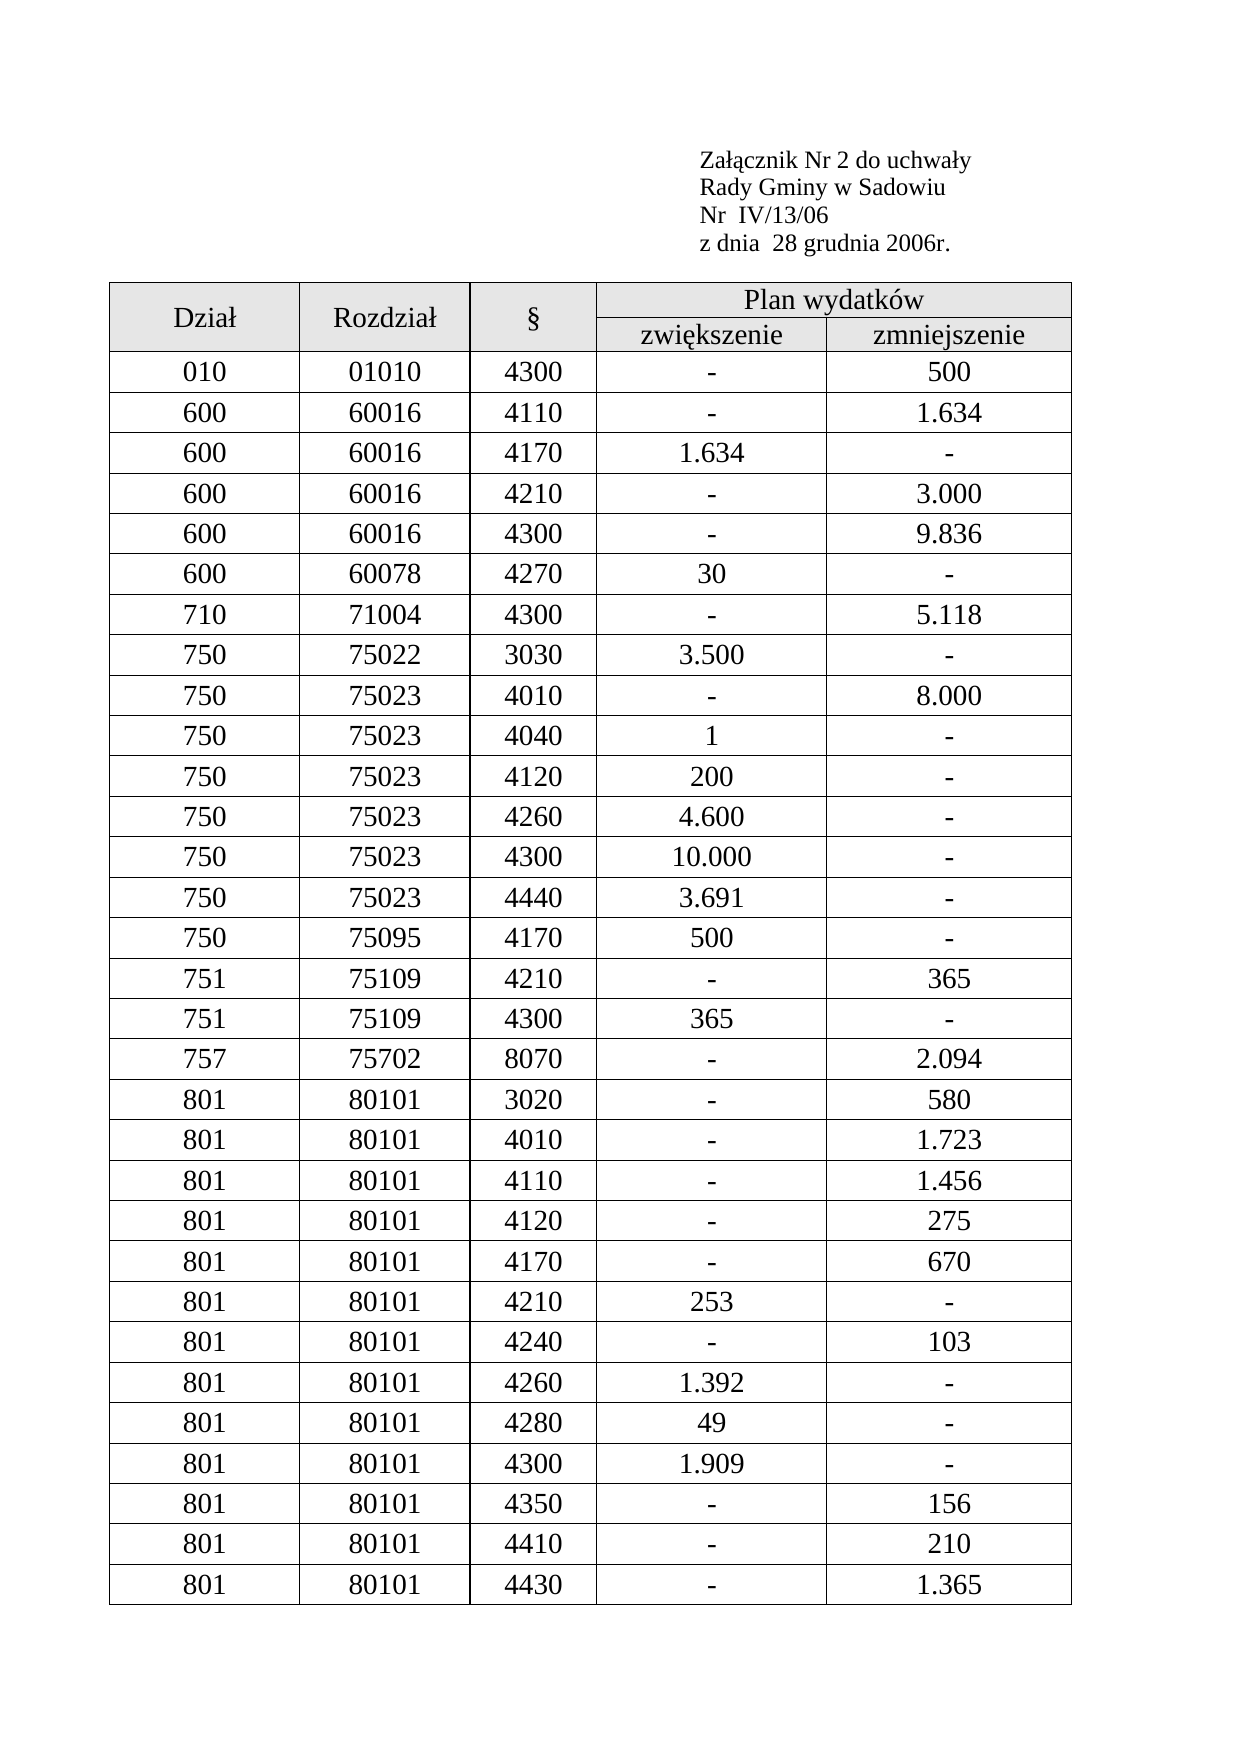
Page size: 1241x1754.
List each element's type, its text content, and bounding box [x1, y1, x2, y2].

table_cell 801 [110, 1120, 299, 1159]
table_cell 4350 [471, 1484, 596, 1523]
table_cell 4300 [471, 999, 596, 1038]
table_cell - [827, 716, 1071, 755]
table_cell - [597, 514, 826, 553]
table_cell zwiększenie [597, 318, 826, 351]
table_cell 4120 [471, 1201, 596, 1240]
text z dnia 28 grudnia 2006r. [699, 229, 1128, 257]
table_cell 60016 [300, 514, 469, 553]
table_cell 3.691 [597, 878, 826, 917]
table_cell - [597, 1484, 826, 1523]
table_cell 75095 [300, 918, 469, 957]
table_cell 80101 [300, 1201, 469, 1240]
table_cell 8070 [471, 1039, 596, 1079]
table_cell 600 [110, 474, 299, 513]
table_cell 710 [110, 595, 299, 634]
table_cell 80101 [300, 1161, 469, 1200]
table_cell 80101 [300, 1080, 469, 1119]
table_cell 801 [110, 1080, 299, 1119]
table_cell 75023 [300, 716, 469, 755]
table_cell - [827, 756, 1071, 796]
table_cell 10.000 [597, 837, 826, 877]
table_cell 4260 [471, 1363, 596, 1402]
table_cell 801 [110, 1322, 299, 1362]
table_cell 801 [110, 1444, 299, 1483]
table_cell 2.094 [827, 1039, 1071, 1079]
table_cell 600 [110, 433, 299, 472]
table_cell 80101 [300, 1403, 469, 1442]
table_cell 4430 [471, 1565, 596, 1604]
table_cell 580 [827, 1080, 1071, 1119]
table_cell 103 [827, 1322, 1071, 1362]
table_cell - [827, 433, 1071, 472]
table_cell 4040 [471, 716, 596, 755]
table_cell 757 [110, 1039, 299, 1079]
table_cell 4170 [471, 1241, 596, 1281]
table_cell - [597, 1201, 826, 1240]
table_cell 9.836 [827, 514, 1071, 553]
table_cell 4210 [471, 1282, 596, 1321]
table_cell 75023 [300, 837, 469, 877]
table_cell 4170 [471, 433, 596, 472]
table_cell 4300 [471, 1444, 596, 1483]
table_cell 500 [597, 918, 826, 957]
table_cell 80101 [300, 1120, 469, 1159]
table_cell - [827, 797, 1071, 836]
table_cell - [597, 352, 826, 392]
table_cell - [827, 554, 1071, 594]
table_cell 75023 [300, 756, 469, 796]
table_cell - [597, 1322, 826, 1362]
table_cell 3.000 [827, 474, 1071, 513]
table_cell 4170 [471, 918, 596, 957]
table_cell 156 [827, 1484, 1071, 1523]
table_cell 3.500 [597, 635, 826, 674]
table_cell 750 [110, 918, 299, 957]
table_cell 365 [597, 999, 826, 1038]
table_cell 4260 [471, 797, 596, 836]
table_cell 4110 [471, 1161, 596, 1200]
table_cell 600 [110, 554, 299, 594]
table_cell 75109 [300, 999, 469, 1038]
table_cell 80101 [300, 1363, 469, 1402]
table_cell 1.365 [827, 1565, 1071, 1604]
table_cell 80101 [300, 1444, 469, 1483]
table_cell 75022 [300, 635, 469, 674]
table_cell 75702 [300, 1039, 469, 1079]
table_cell 801 [110, 1201, 299, 1240]
table_cell 4300 [471, 352, 596, 392]
table_cell 4120 [471, 756, 596, 796]
table_cell 4110 [471, 393, 596, 432]
table_cell - [597, 1524, 826, 1564]
table_cell 71004 [300, 595, 469, 634]
table_cell 750 [110, 837, 299, 877]
table_cell 80101 [300, 1282, 469, 1321]
table_cell - [827, 1444, 1071, 1483]
table_header Dział [110, 283, 299, 351]
table_cell 8.000 [827, 676, 1071, 715]
table_cell - [597, 959, 826, 998]
table_cell - [827, 999, 1071, 1038]
table_cell 750 [110, 716, 299, 755]
table_cell 4210 [471, 959, 596, 998]
table_cell 60016 [300, 433, 469, 472]
table_cell 365 [827, 959, 1071, 998]
table_cell 801 [110, 1524, 299, 1564]
table_cell 670 [827, 1241, 1071, 1281]
table_cell 750 [110, 878, 299, 917]
table_cell 210 [827, 1524, 1071, 1564]
table_cell 3030 [471, 635, 596, 674]
table_cell - [827, 635, 1071, 674]
table_cell 60078 [300, 554, 469, 594]
table_cell - [597, 1161, 826, 1200]
table_cell 1.723 [827, 1120, 1071, 1159]
table_cell 60016 [300, 474, 469, 513]
table_cell - [597, 1039, 826, 1079]
table_cell 01010 [300, 352, 469, 392]
table_cell 4010 [471, 676, 596, 715]
table_cell 80101 [300, 1322, 469, 1362]
table_cell 801 [110, 1484, 299, 1523]
table_cell 4280 [471, 1403, 596, 1442]
table_cell 4300 [471, 595, 596, 634]
table_cell 1.634 [827, 393, 1071, 432]
table_cell 4300 [471, 837, 596, 877]
table_cell - [597, 393, 826, 432]
table_cell 1 [597, 716, 826, 755]
table_cell - [827, 837, 1071, 877]
table_cell - [827, 918, 1071, 957]
table_cell - [597, 1241, 826, 1281]
table_cell - [597, 595, 826, 634]
table_cell 60016 [300, 393, 469, 432]
table_cell 200 [597, 756, 826, 796]
text Nr IV/13/06 [699, 201, 1128, 229]
table_cell 80101 [300, 1484, 469, 1523]
table_cell 010 [110, 352, 299, 392]
table_cell 600 [110, 393, 299, 432]
table_cell - [827, 1363, 1071, 1402]
table_cell 600 [110, 514, 299, 553]
table_cell 4270 [471, 554, 596, 594]
table_header Plan wydatków [597, 283, 1071, 317]
table_cell - [597, 1120, 826, 1159]
table_cell 801 [110, 1241, 299, 1281]
table_cell 49 [597, 1403, 826, 1442]
table_cell 75109 [300, 959, 469, 998]
table_cell - [827, 1282, 1071, 1321]
table_cell 801 [110, 1403, 299, 1442]
table_cell 801 [110, 1565, 299, 1604]
table_cell 80101 [300, 1565, 469, 1604]
table_cell 4210 [471, 474, 596, 513]
table_cell 4010 [471, 1120, 596, 1159]
table_cell 4300 [471, 514, 596, 553]
table_cell 3020 [471, 1080, 596, 1119]
table_cell 4440 [471, 878, 596, 917]
table_cell 275 [827, 1201, 1071, 1240]
table_cell 751 [110, 959, 299, 998]
table_cell 1.392 [597, 1363, 826, 1402]
table_cell 5.118 [827, 595, 1071, 634]
table_cell 253 [597, 1282, 826, 1321]
table_cell 4410 [471, 1524, 596, 1564]
table_cell 80101 [300, 1524, 469, 1564]
text Rady Gminy w Sadowiu [699, 173, 1114, 201]
table_cell 30 [597, 554, 826, 594]
table_cell 750 [110, 676, 299, 715]
table_cell 751 [110, 999, 299, 1038]
table_cell 75023 [300, 878, 469, 917]
table_cell 801 [110, 1282, 299, 1321]
table_cell 4240 [471, 1322, 596, 1362]
table_cell 80101 [300, 1241, 469, 1281]
table_cell 1.634 [597, 433, 826, 472]
table_cell 4.600 [597, 797, 826, 836]
table_cell 750 [110, 797, 299, 836]
table_cell 75023 [300, 676, 469, 715]
table_header Rozdział [300, 283, 469, 351]
table_cell - [827, 878, 1071, 917]
table_cell - [597, 474, 826, 513]
table_cell 500 [827, 352, 1071, 392]
table_cell 1.456 [827, 1161, 1071, 1200]
table_cell - [597, 676, 826, 715]
table_cell 75023 [300, 797, 469, 836]
table_cell 750 [110, 756, 299, 796]
table_cell 801 [110, 1363, 299, 1402]
table_cell 1.909 [597, 1444, 826, 1483]
table_cell 750 [110, 635, 299, 674]
table_cell - [597, 1565, 826, 1604]
table_cell - [597, 1080, 826, 1119]
text Załącznik Nr 2 do uchwały [699, 146, 1114, 173]
table_cell - [827, 1403, 1071, 1442]
table_cell 801 [110, 1161, 299, 1200]
table_cell zmniejszenie [827, 318, 1071, 351]
table_header § [471, 283, 596, 351]
